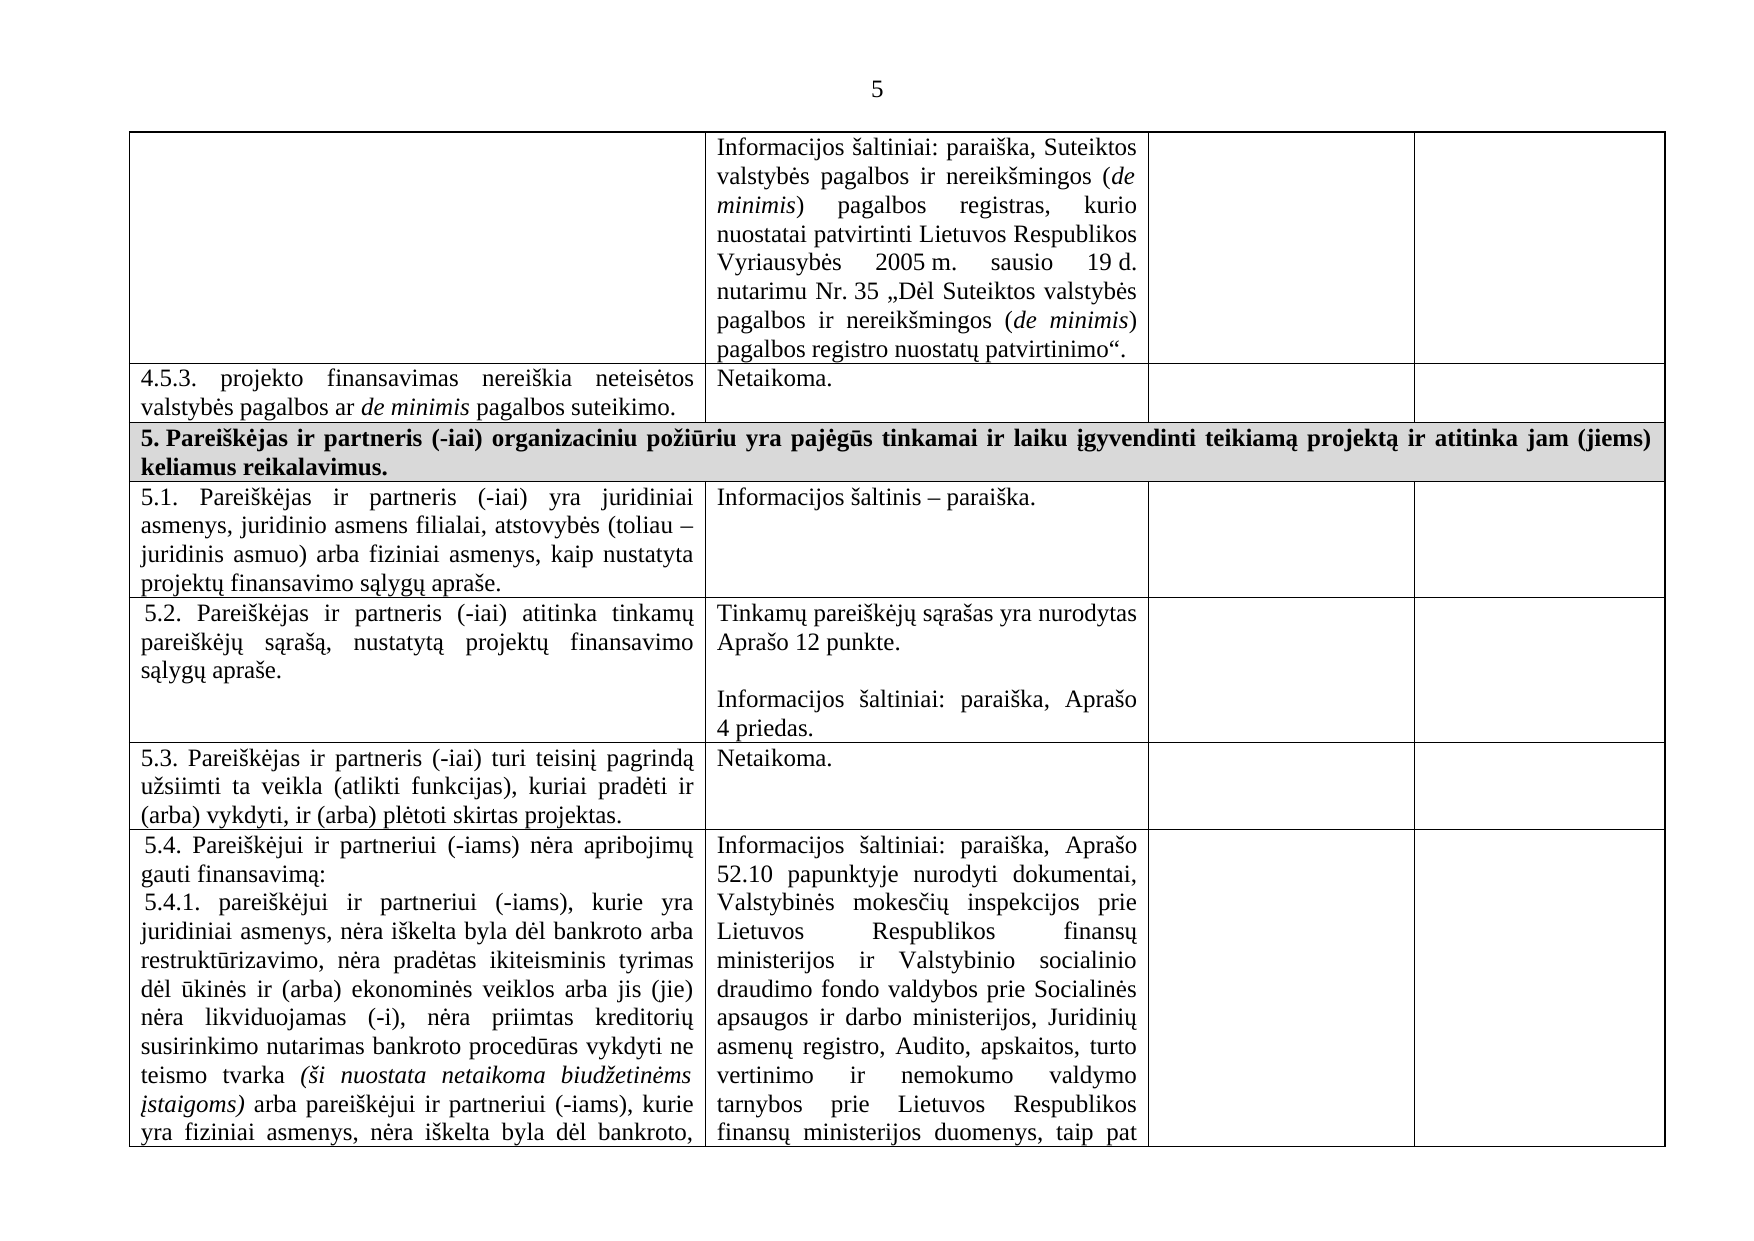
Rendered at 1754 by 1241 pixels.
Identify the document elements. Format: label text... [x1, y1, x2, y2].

table_cell Informacijos šaltinis – paraiška. [706, 482, 1148, 597]
table_cell 5.3. Pareiškėjas ir partneris (-iai) turi teisinį pagrindą užsiimti ta veikla (atlikti funkcijas), kuriai pradėti ir (arba) vykdyti, ir (arba) plėtoti skirtas projektas. [130, 743, 705, 829]
table_cell [1415, 598, 1664, 742]
table_cell [1415, 830, 1664, 1146]
table_cell Netaikoma. [706, 364, 1148, 422]
table_cell [1149, 743, 1414, 829]
table_cell [1415, 133, 1664, 362]
table_cell 5. Pareiškėjas ir partneris (-iai) organizaciniu požiūriu yra pajėgūs tinkamai ir laiku įgyvendinti teikiamą projektą ir atitinka jam (jiems) keliamus reikalavimus. [130, 423, 1664, 481]
table_cell Netaikoma. [706, 743, 1148, 829]
table_cell [1149, 830, 1414, 1146]
table_cell [1149, 133, 1414, 362]
table_cell [1415, 743, 1664, 829]
table_cell [130, 133, 705, 362]
table_cell [1415, 482, 1664, 597]
table_cell [1149, 364, 1414, 422]
table_cell Informacijos šaltiniai: paraiška, Aprašo 52.10 papunktyje nurodyti dokumentai, Valstybinės mokesčių inspekcijos prie Lietuvos Respublikos finansų ministerijos ir Valstybinio socialinio draudimo fondo valdybos prie Socialinės apsaugos ir darbo ministerijos, Juridinių asmenų registro, Audito, apskaitos, turto vertinimo ir nemokumo valdymo tarnybos prie Lietuvos Respublikos finansų ministerijos duomenys, taip pat [706, 830, 1148, 1146]
table_cell 4.5.3. projekto finansavimas nereiškia neteisėtos valstybės pagalbos ar de minimis pagalbos suteikimo. [130, 364, 705, 422]
table_cell 5.1. Pareiškėjas ir partneris (-iai) yra juridiniai asmenys, juridinio asmens filialai, atstovybės (toliau – juridinis asmuo) arba fiziniai asmenys, kaip nustatyta projektų finansavimo sąlygų apraše. [130, 482, 705, 597]
table_cell 5.4. Pareiškėjui ir partneriui (-iams) nėra apribojimų gauti finansavimą: 5.4.1. pareiškėjui ir partneriui (-iams), kurie yra juridiniai asmenys, nėra iškelta byla dėl bankroto arba restruktūrizavimo, nėra pradėtas ikiteisminis tyrimas dėl ūkinės ir (arba) ekonominės veiklos arba jis (jie) nėra likviduojamas (-i), nėra priimtas kreditorių susirinkimo nutarimas bankroto procedūras vykdyti ne teismo tvarka (ši nuostata netaikoma biudžetinėms įstaigoms) arba pareiškėjui ir partneriui (-iams), kurie yra fiziniai asmenys, nėra iškelta byla dėl bankroto, [130, 830, 705, 1146]
table_cell Tinkamų pareiškėjų sąrašas yra nurodytas Aprašo 12 punkte. Informacijos šaltiniai: paraiška, Aprašo 4 priedas. [706, 598, 1148, 742]
table_cell [1415, 364, 1664, 422]
table_cell [1149, 598, 1414, 742]
table_cell Informacijos šaltiniai: paraiška, Suteiktos valstybės pagalbos ir nereikšmingos (de minimis) pagalbos registras, kurio nuostatai patvirtinti Lietuvos Respublikos Vyriausybės 2005 m. sausio 19 d. nutarimu Nr. 35 „Dėl Suteiktos valstybės pagalbos ir nereikšmingos (de minimis) pagalbos registro nuostatų patvirtinimo“. [706, 133, 1148, 362]
table_cell [1149, 482, 1414, 597]
table_cell 5.2. Pareiškėjas ir partneris (-iai) atitinka tinkamų pareiškėjų sąrašą, nustatytą projektų finansavimo sąlygų apraše. [130, 598, 705, 742]
